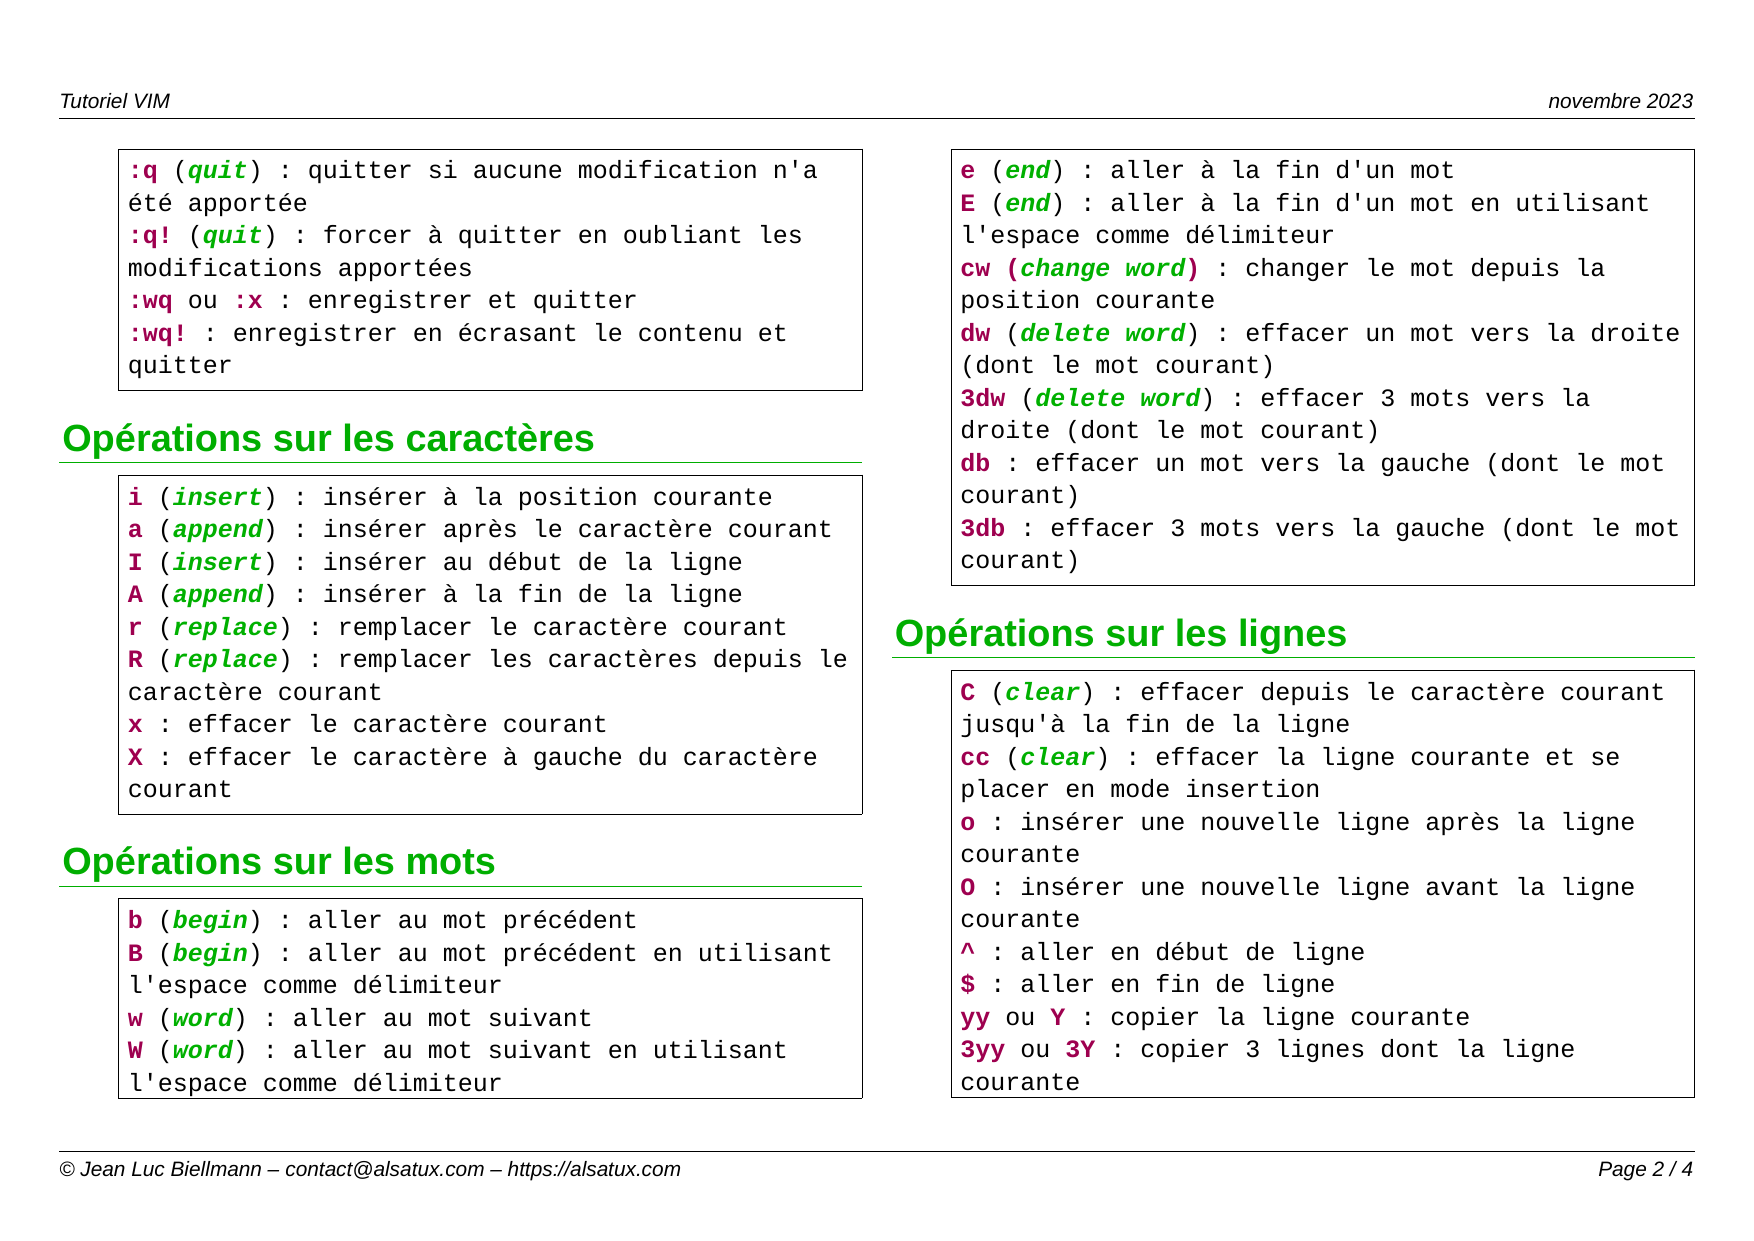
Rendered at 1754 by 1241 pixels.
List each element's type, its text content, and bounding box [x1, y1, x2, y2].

text :q (quit) : quitter si aucune modification n'a été apportée [119, 150, 862, 213]
text R (replace) : remplacer les caractères depuis le caractère courant [119, 637, 862, 702]
text b (begin) : aller au mot précédent [119, 899, 862, 931]
text E (end) : aller à la fin d'un mot en utilisant l'espace comme délimiteur [952, 181, 1694, 246]
text W (word) : aller au mot suivant en utilisant l'espace comme délimiteur [119, 1028, 862, 1098]
text dw (delete word) : effacer un mot vers la droite (dont le mot courant) [952, 311, 1694, 376]
text :wq ou :x : enregistrer et quitter [119, 278, 862, 311]
text w (word) : aller au mot suivant [119, 996, 862, 1028]
text cw (change word) : changer le mot depuis la position courante [952, 246, 1694, 311]
subtitle Opérations sur les mots [59, 836, 862, 886]
text X : effacer le caractère à gauche du caractère courant [119, 734, 862, 814]
text ^ : aller en début de ligne [952, 929, 1694, 962]
subtitle Opérations sur les caractères [59, 413, 862, 462]
text I (insert) : insérer au début de la ligne [119, 539, 862, 572]
text 3db : effacer 3 mots vers la gauche (dont le mot courant) [952, 506, 1694, 585]
text :wq! : enregistrer en écrasant le contenu et quitter [119, 311, 862, 390]
text o : insérer une nouvelle ligne après la ligne courante [952, 799, 1694, 864]
text cc (clear) : effacer la ligne courante et se placer en mode insertion [952, 734, 1694, 799]
text i (insert) : insérer à la position courante [119, 476, 862, 507]
subtitle Opérations sur les lignes [892, 608, 1695, 657]
text db : effacer un mot vers la gauche (dont le mot courant) [952, 441, 1694, 506]
text B (begin) : aller au mot précédent en utilisant l'espace comme délimiteur [119, 931, 862, 996]
text C (clear) : effacer depuis le caractère courant jusqu'à la fin de la ligne [952, 671, 1694, 734]
text e (end) : aller à la fin d'un mot [952, 150, 1694, 181]
text yy ou Y : copier la ligne courante [952, 994, 1694, 1027]
text 3dw (delete word) : effacer 3 mots vers la droite (dont le mot courant) [952, 376, 1694, 441]
text a (append) : insérer après le caractère courant [119, 507, 862, 539]
text :q! (quit) : forcer à quitter en oubliant les modifications apportées [119, 213, 862, 278]
text A (append) : insérer à la fin de la ligne [119, 572, 862, 604]
text r (replace) : remplacer le caractère courant [119, 604, 862, 637]
text $ : aller en fin de ligne [952, 962, 1694, 994]
text O : insérer une nouvelle ligne avant la ligne courante [952, 864, 1694, 929]
text x : effacer le caractère courant [119, 702, 862, 734]
text 3yy ou 3Y : copier 3 lignes dont la ligne courante [952, 1027, 1694, 1097]
